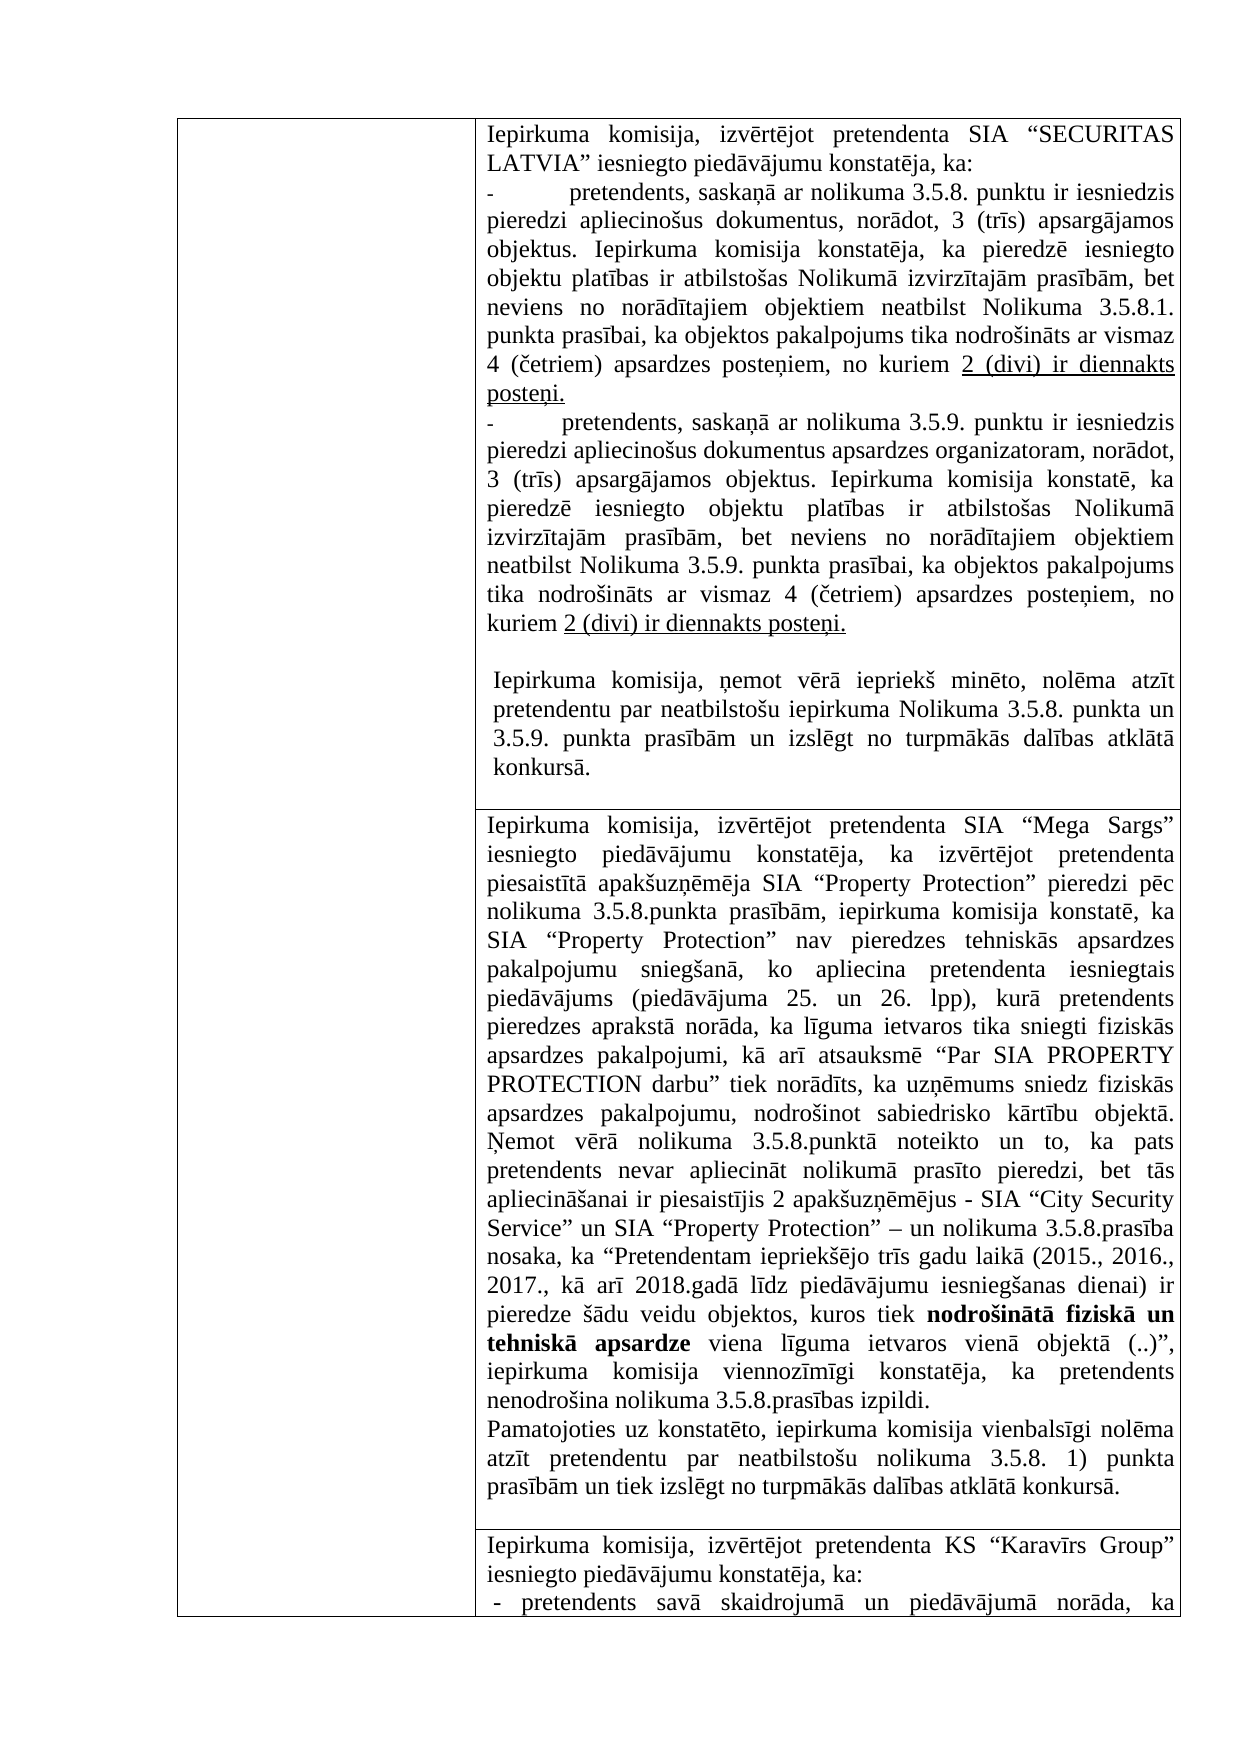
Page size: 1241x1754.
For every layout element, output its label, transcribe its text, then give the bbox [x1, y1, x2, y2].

table_cell Iepirkuma komisija, izvērtējot pretendenta SIA “SECURITAS LATVIA” iesniegto piedāvājumu konstatēja, ka: pretendents, saskaņā ar nolikuma 3.5.8. punktu ir iesniedzis pieredzi apliecinošus dokumentus, norādot, 3 (trīs) apsargājamos objektus. Iepirkuma komisija konstatēja, ka pieredzē iesniegto objektu platības ir atbilstošas Nolikumā izvirzītajām prasībām, bet neviens no norādītajiem objektiem neatbilst Nolikuma 3.5.8.1. punkta prasībai, ka objektos pakalpojums tika nodrošināts ar vismaz 4 (četriem) apsardzes posteņiem, no kuriem 2 (divi) ir diennakts posteņi. pretendents, saskaņā ar nolikuma 3.5.9. punktu ir iesniedzis pieredzi apliecinošus dokumentus apsardzes organizatoram, norādot, 3 (trīs) apsargājamos objektus. Iepirkuma komisija konstatē, ka pieredzē iesniegto objektu platības ir atbilstošas Nolikumā izvirzītajām prasībām, bet neviens no norādītajiem objektiem neatbilst Nolikuma 3.5.9. punkta prasībai, ka objektos pakalpojums tika nodrošināts ar vismaz 4 (četriem) apsardzes posteņiem, no kuriem 2 (divi) ir diennakts posteņi. Iepirkuma komisija, ņemot vērā iepriekš minēto, nolēma atzīt pretendentu par neatbilstošu iepirkuma Nolikuma 3.5.8. punkta un 3.5.9. punkta prasībām un izslēgt no turpmākās dalības atklātā konkursā. [476, 119, 1180, 809]
table_cell Iepirkuma komisija, izvērtējot pretendenta SIA “Mega Sargs” iesniegto piedāvājumu konstatēja, ka izvērtējot pretendenta piesaistītā apakšuzņēmēja SIA “Property Protection” pieredzi pēc nolikuma 3.5.8.punkta prasībām, iepirkuma komisija konstatē, ka SIA “Property Protection” nav pieredzes tehniskās apsardzes pakalpojumu sniegšanā, ko apliecina pretendenta iesniegtais piedāvājums (piedāvājuma 25. un 26. lpp), kurā pretendents pieredzes aprakstā norāda, ka līguma ietvaros tika sniegti fiziskās apsardzes pakalpojumi, kā arī atsauksmē “Par SIA PROPERTY PROTECTION darbu” tiek norādīts, ka uzņēmums sniedz fiziskās apsardzes pakalpojumu, nodrošinot sabiedrisko kārtību objektā. Ņemot vērā nolikuma 3.5.8.punktā noteikto un to, ka pats pretendents nevar apliecināt nolikumā prasīto pieredzi, bet tās apliecināšanai ir piesaistījis 2 apakšuzņēmējus - SIA “City Security Service” un SIA “Property Protection” – un nolikuma 3.5.8.prasība nosaka, ka “Pretendentam iepriekšējo trīs gadu laikā (2015., 2016., 2017., kā arī 2018.gadā līdz piedāvājumu iesniegšanas dienai) ir pieredze šādu veidu objektos, kuros tiek nodrošinātā fiziskā un tehniskā apsardze viena līguma ietvaros vienā objektā (..)”, iepirkuma komisija viennozīmīgi konstatēja, ka pretendents nenodrošina nolikuma 3.5.8.prasības izpildi. Pamatojoties uz konstatēto, iepirkuma komisija vienbalsīgi nolēma atzīt pretendentu par neatbilstošu nolikuma 3.5.8. 1) punkta prasībām un tiek izslēgt no turpmākās dalības atklātā konkursā. [476, 810, 1180, 1529]
table_cell [178, 119, 475, 1616]
table_cell Iepirkuma komisija, izvērtējot pretendenta KS “Karavīrs Group” iesniegto piedāvājumu konstatēja, ka: - pretendents savā skaidrojumā un piedāvājumā norāda, ka [476, 1530, 1180, 1616]
